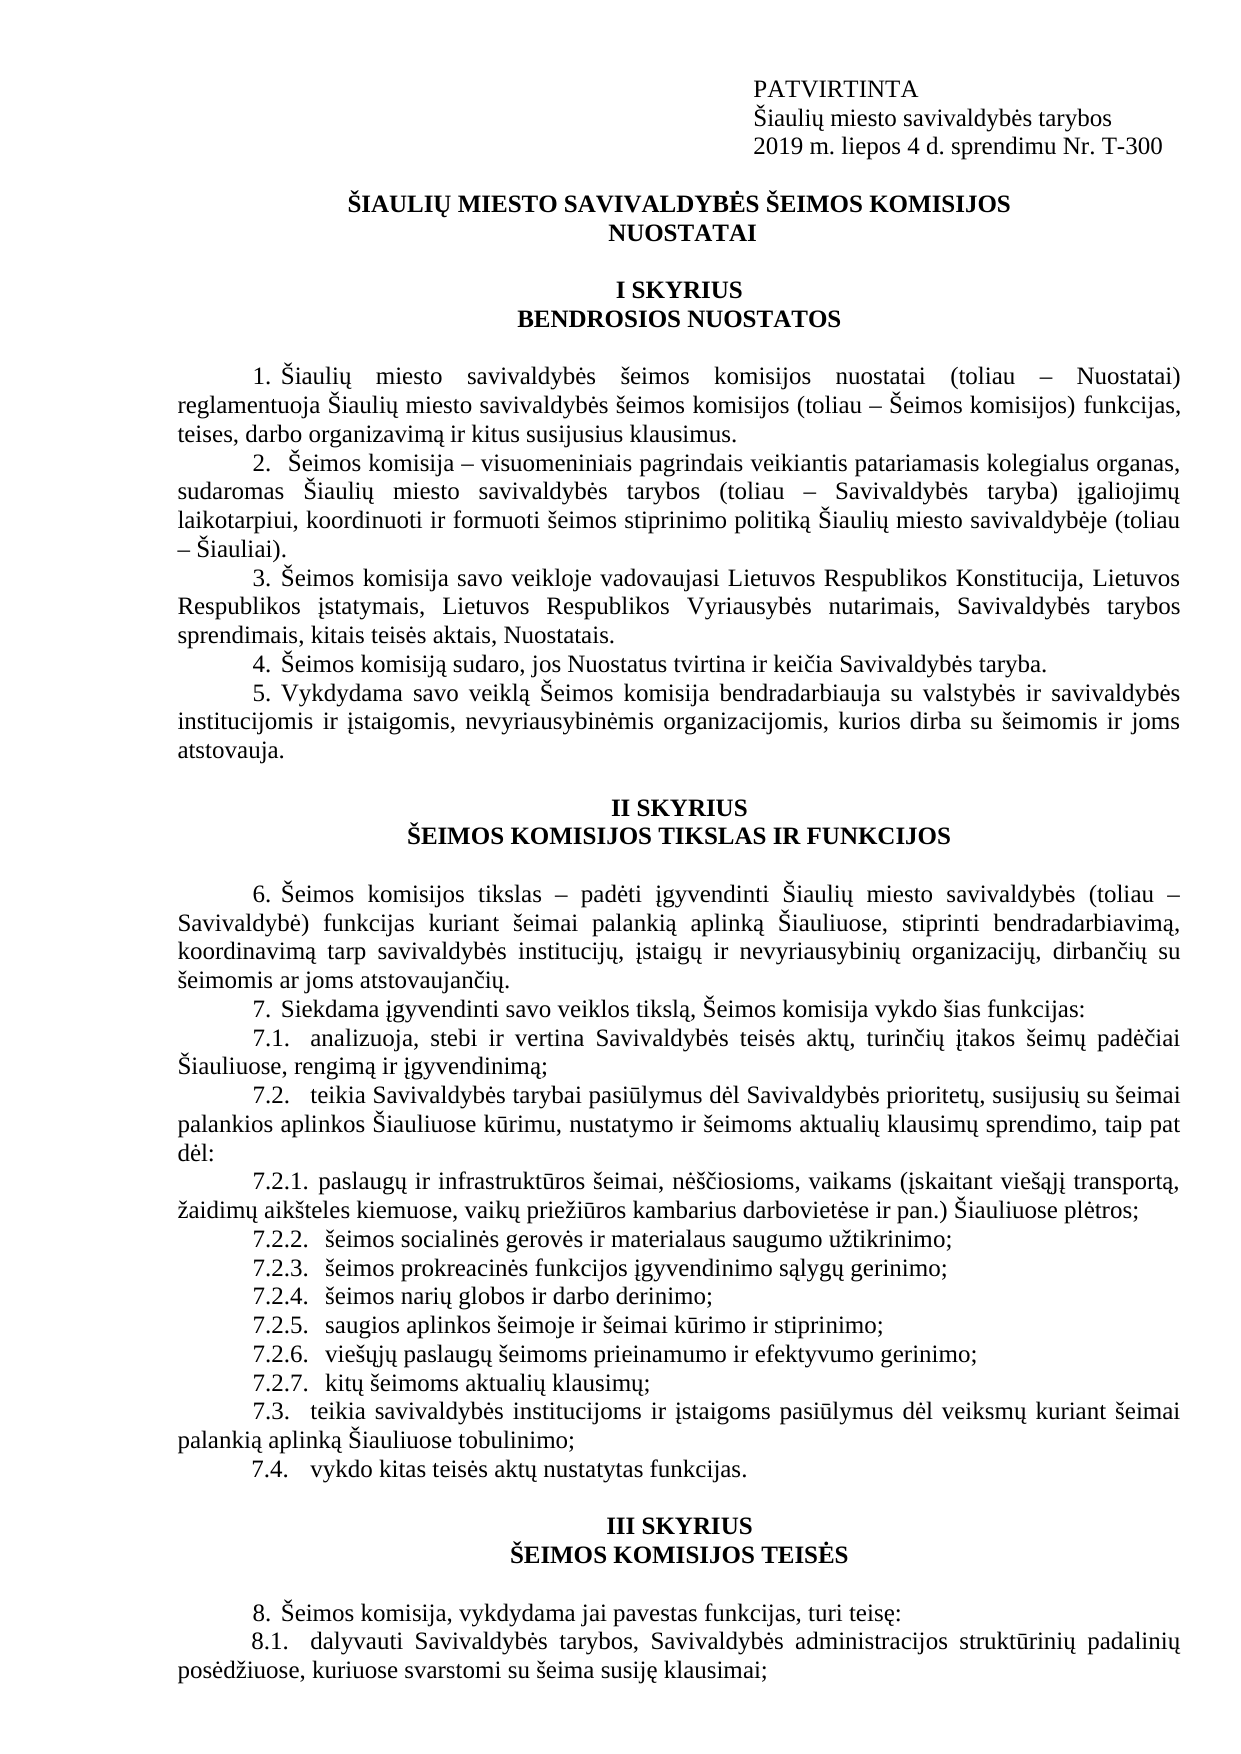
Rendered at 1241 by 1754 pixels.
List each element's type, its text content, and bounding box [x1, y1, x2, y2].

text PATVIRTINTA [753, 74, 1181, 103]
text NUOSTATAI [177, 218, 1181, 246]
text 3. Šeimos komisija savo veikloje vadovaujasi Lietuvos Respublikos Konstitucija, Lietuvos Respublikos įstatymais, Lietuvos Respublikos Vyriausybės nutarimais, Savivaldybės tarybos sprendimais, kitais teisės aktais, Nuostatais. [177, 563, 1181, 649]
text 7.1. analizuoja, stebi ir vertina Savivaldybės teisės aktų, turinčių įtakos šeimų padėčiai Šiauliuose, rengimą ir įgyvendinimą; [177, 1023, 1181, 1080]
text BENDROSIOS NUOSTATOS [177, 304, 1181, 333]
text ŠIAULIŲ MIESTO SAVIVALDYBĖS ŠEIMOS KOMISIJOS [177, 189, 1181, 218]
text 6. Šeimos komisijos tikslas – padėti įgyvendinti Šiaulių miesto savivaldybės (toliau – Savivaldybė) funkcijas kuriant šeimai palankią aplinką Šiauliuose, stiprinti bendradarbiavimą, koordinavimą tarp savivaldybės institucijų, įstaigų ir nevyriausybinių organizacijų, dirbančių su šeimomis ar joms atstovaujančių. [177, 879, 1181, 994]
text 7.4. vykdo kitas teisės aktų nustatytas funkcijas. [251, 1454, 1181, 1483]
text 2. Šeimos komisija – visuomeniniais pagrindais veikiantis patariamasis kolegialus organas, sudaromas Šiaulių miesto savivaldybės tarybos (toliau – Savivaldybės taryba) įgaliojimų laikotarpiui, koordinuoti ir formuoti šeimos stiprinimo politiką Šiaulių miesto savivaldybėje (toliau – Šiauliai). [177, 448, 1181, 563]
text 8. Šeimos komisija, vykdydama jai pavestas funkcijas, turi teisę: [177, 1598, 1181, 1626]
text 7.2.1. paslaugų ir infrastruktūros šeimai, nėščiosioms, vaikams (įskaitant viešąjį transportą, žaidimų aikšteles kiemuose, vaikų priežiūros kambarius darbovietėse ir pan.) Šiauliuose plėtros; [177, 1166, 1181, 1224]
text 7.2.6. viešųjų paslaugų šeimoms prieinamumo ir efektyvumo gerinimo; [177, 1339, 1181, 1368]
text 7. Siekdama įgyvendinti savo veiklos tikslą, Šeimos komisija vykdo šias funkcijas: [177, 994, 1181, 1023]
text šeimos KOMISIJOS TEISĖS [177, 1540, 1181, 1569]
text III SKYRIUS [177, 1511, 1181, 1540]
text 7.2.5. saugios aplinkos šeimoje ir šeimai kūrimo ir stiprinimo; [177, 1310, 1181, 1339]
text 1. Šiaulių miesto savivaldybės šeimos komisijos nuostatai (toliau – Nuostatai) reglamentuoja Šiaulių miesto savivaldybės šeimos komisijos (toliau – Šeimos komisijos) funkcijas, teises, darbo organizavimą ir kitus susijusius klausimus. [177, 361, 1181, 448]
text 5. Vykdydama savo veiklą Šeimos komisija bendradarbiauja su valstybės ir savivaldybės institucijomis ir įstaigomis, nevyriausybinėmis organizacijomis, kurios dirba su šeimomis ir joms atstovauja. [177, 678, 1181, 764]
text 2019 m. liepos 4 d. sprendimu Nr. T-300 [753, 131, 1181, 160]
text I SKYRIUS [177, 275, 1181, 304]
text 7.3. teikia savivaldybės institucijoms ir įstaigoms pasiūlymus dėl veiksmų kuriant šeimai palankią aplinką Šiauliuose tobulinimo; [177, 1396, 1181, 1454]
text 7.2.4. šeimos narių globos ir darbo derinimo; [177, 1281, 1181, 1310]
text 8.1. dalyvauti Savivaldybės tarybos, Savivaldybės administracijos struktūrinių padalinių posėdžiuose, kuriuose svarstomi su šeima susiję klausimai; [177, 1626, 1181, 1684]
text 7.2.2. šeimos socialinės gerovės ir materialaus saugumo užtikrinimo; [177, 1224, 1181, 1253]
text ŠEIMOS KOMISIJOS TIKSLAS IR FUNKCIJOS [177, 821, 1181, 850]
text 7.2. teikia Savivaldybės tarybai pasiūlymus dėl Savivaldybės prioritetų, susijusių su šeimai palankios aplinkos Šiauliuose kūrimu, nustatymo ir šeimoms aktualių klausimų sprendimo, taip pat dėl: [177, 1080, 1181, 1166]
text 4. Šeimos komisiją sudaro, jos Nuostatus tvirtina ir keičia Savivaldybės taryba. [177, 649, 1181, 678]
text Šiaulių miesto savivaldybės tarybos [753, 103, 1181, 131]
text II SKYRIUS [177, 793, 1181, 821]
text 7.2.3. šeimos prokreacinės funkcijos įgyvendinimo sąlygų gerinimo; [177, 1253, 1181, 1281]
text 7.2.7. kitų šeimoms aktualių klausimų; [177, 1368, 1181, 1396]
